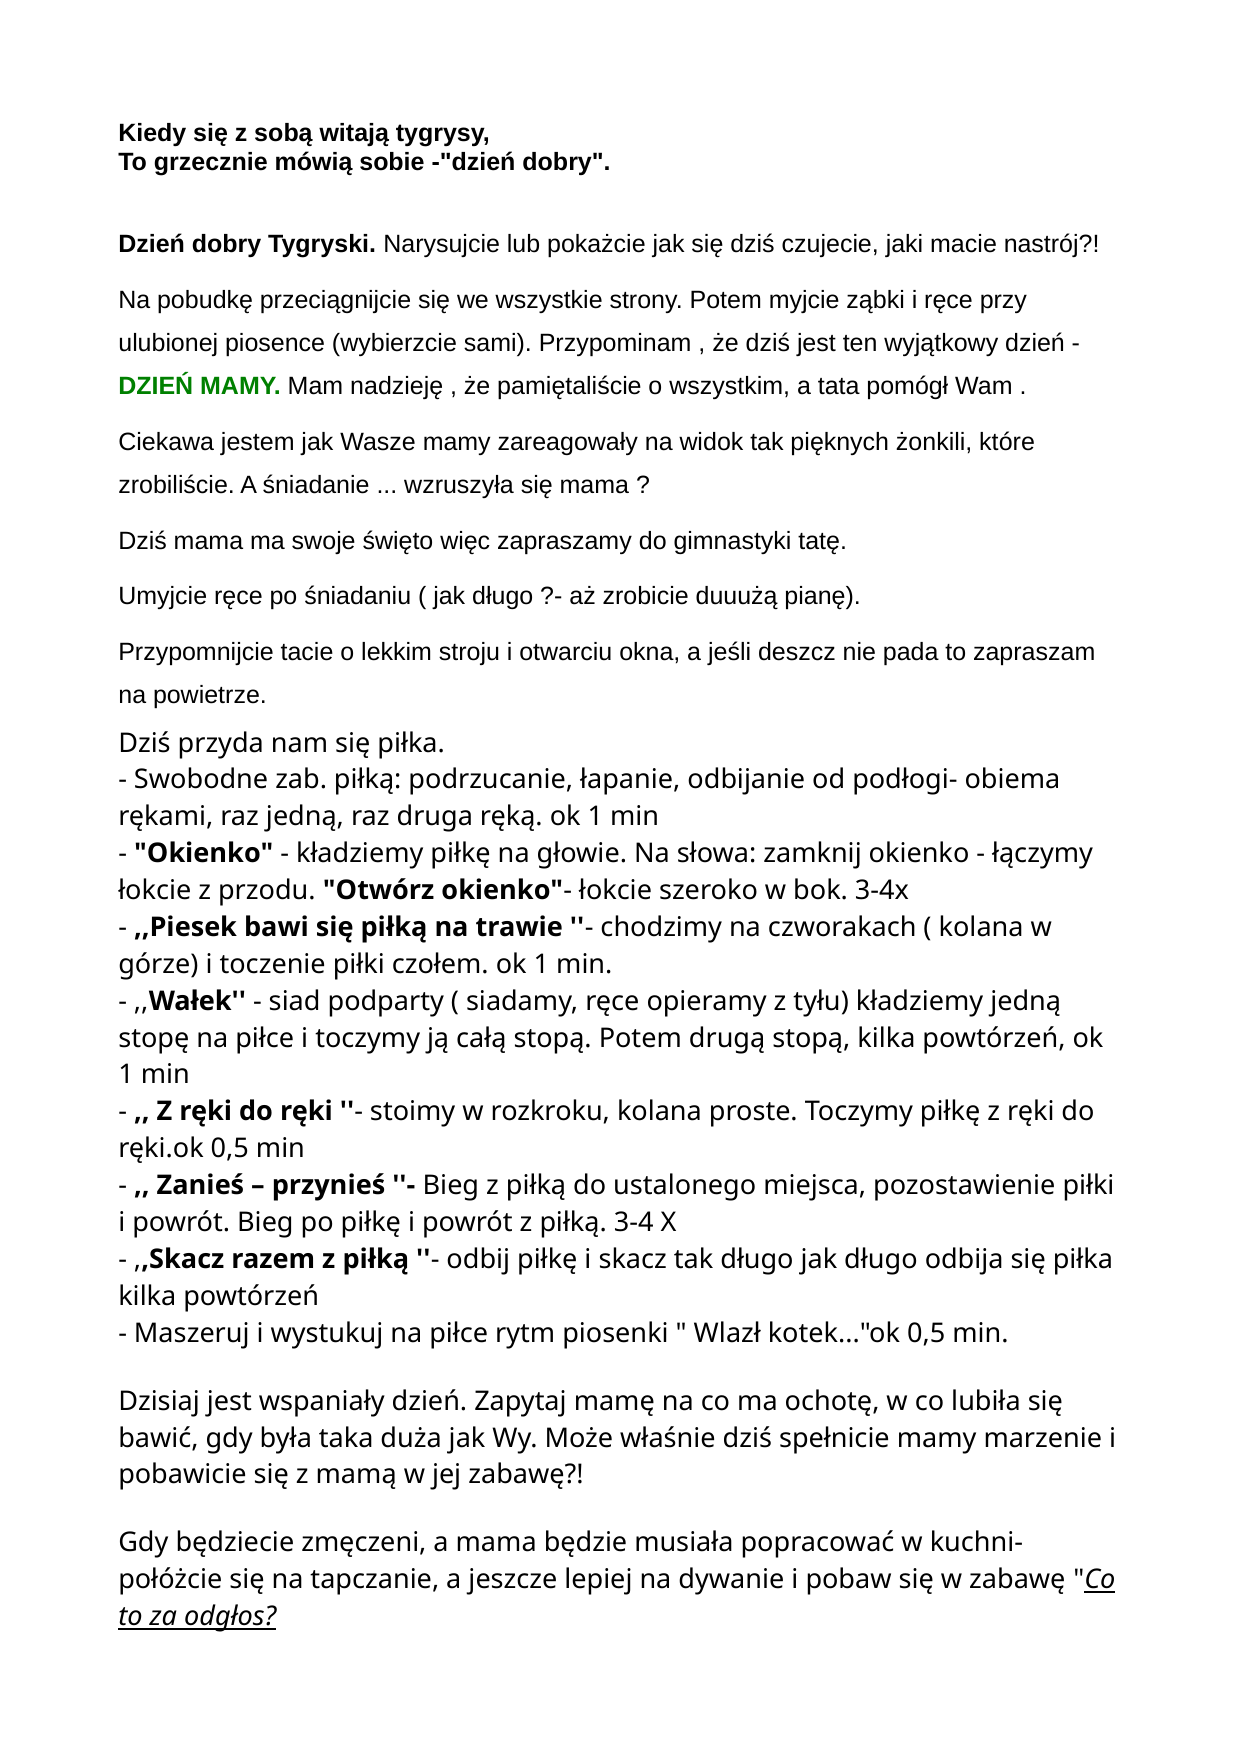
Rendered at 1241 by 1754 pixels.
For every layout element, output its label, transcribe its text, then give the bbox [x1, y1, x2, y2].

text Dzień dobry Tygryski. Narysujcie lub pokażcie jak się dziś czujecie, jaki macie nastrój?! [118, 229, 1122, 258]
text - ,, Z ręki do ręki ''- stoimy w rozkroku, kolana proste. Toczymy piłkę z ręki do ręki.ok 0,5 min [118, 1092, 1122, 1166]
text Przypomnijcie tacie o lekkim stroju i otwarciu okna, a jeśli deszcz nie pada to zapraszam na powietrze. [118, 637, 1122, 709]
text Dzisiaj jest wspaniały dzień. Zapytaj mamę na co ma ochotę, w co lubiła się bawić, gdy była taka duża jak Wy. Może właśnie dziś spełnicie mamy marzenie i pobawicie się z mamą w jej zabawę?! [118, 1381, 1122, 1492]
text - Swobodne zab. piłką: podrzucanie, łapanie, odbijanie od podłogi- obiema rękami, raz jedną, raz druga ręką. ok 1 min [118, 760, 1122, 834]
text - ,,Piesek bawi się piłką na trawie ''- chodzimy na czworakach ( kolana w górze) i toczenie piłki czołem. ok 1 min. [118, 907, 1122, 981]
text - ,,Skacz razem z piłką ''- odbij piłkę i skacz tak długo jak długo odbija się piłka kilka powtórzeń [118, 1239, 1122, 1313]
text Gdy będziecie zmęczeni, a mama będzie musiała popracować w kuchni- połóżcie się na tapczanie, a jeszcze lepiej na dywanie i pobaw się w zabawę "Co to za odgłos? [118, 1523, 1122, 1633]
text Umyjcie ręce po śniadaniu ( jak długo ?- aż zrobicie duuużą pianę). [118, 581, 1122, 610]
text Kiedy się z sobą witają tygrysy, To grzecznie mówią sobie -"dzień dobry". [118, 118, 1122, 176]
text Dziś przyda nam się piłka. [118, 723, 1122, 760]
text Dziś mama ma swoje święto więc zapraszamy do gimnastyki tatę. [118, 526, 1122, 554]
text - Maszeruj i wystukuj na piłce rytm piosenki " Wlazł kotek..."ok 0,5 min. [118, 1313, 1122, 1350]
text Na pobudkę przeciągnijcie się we wszystkie strony. Potem myjcie ząbki i ręce przy ulubionej piosence (wybierzcie sami). Przypominam , że dziś jest ten wyjątkowy dzień - DZIEŃ MAMY. Mam nadzieję , że pamiętaliście o wszystkim, a tata pomógł Wam . [118, 285, 1122, 400]
text - "Okienko" - kładziemy piłkę na głowie. Na słowa: zamknij okienko - łączymy łokcie z przodu. "Otwórz okienko"- łokcie szeroko w bok. 3-4x [118, 834, 1122, 907]
text - ,,Wałek'' - siad podparty ( siadamy, ręce opieramy z tyłu) kładziemy jedną stopę na piłce i toczymy ją całą stopą. Potem drugą stopą, kilka powtórzeń, ok 1 min [118, 981, 1122, 1092]
text Ciekawa jestem jak Wasze mamy zareagowały na widok tak pięknych żonkili, które zrobiliście. A śniadanie ... wzruszyła się mama ? [118, 427, 1122, 499]
text - ,, Zanieś – przynieś ''- Bieg z piłką do ustalonego miejsca, pozostawienie piłki i powrót. Bieg po piłkę i powrót z piłką. 3-4 X [118, 1166, 1122, 1239]
